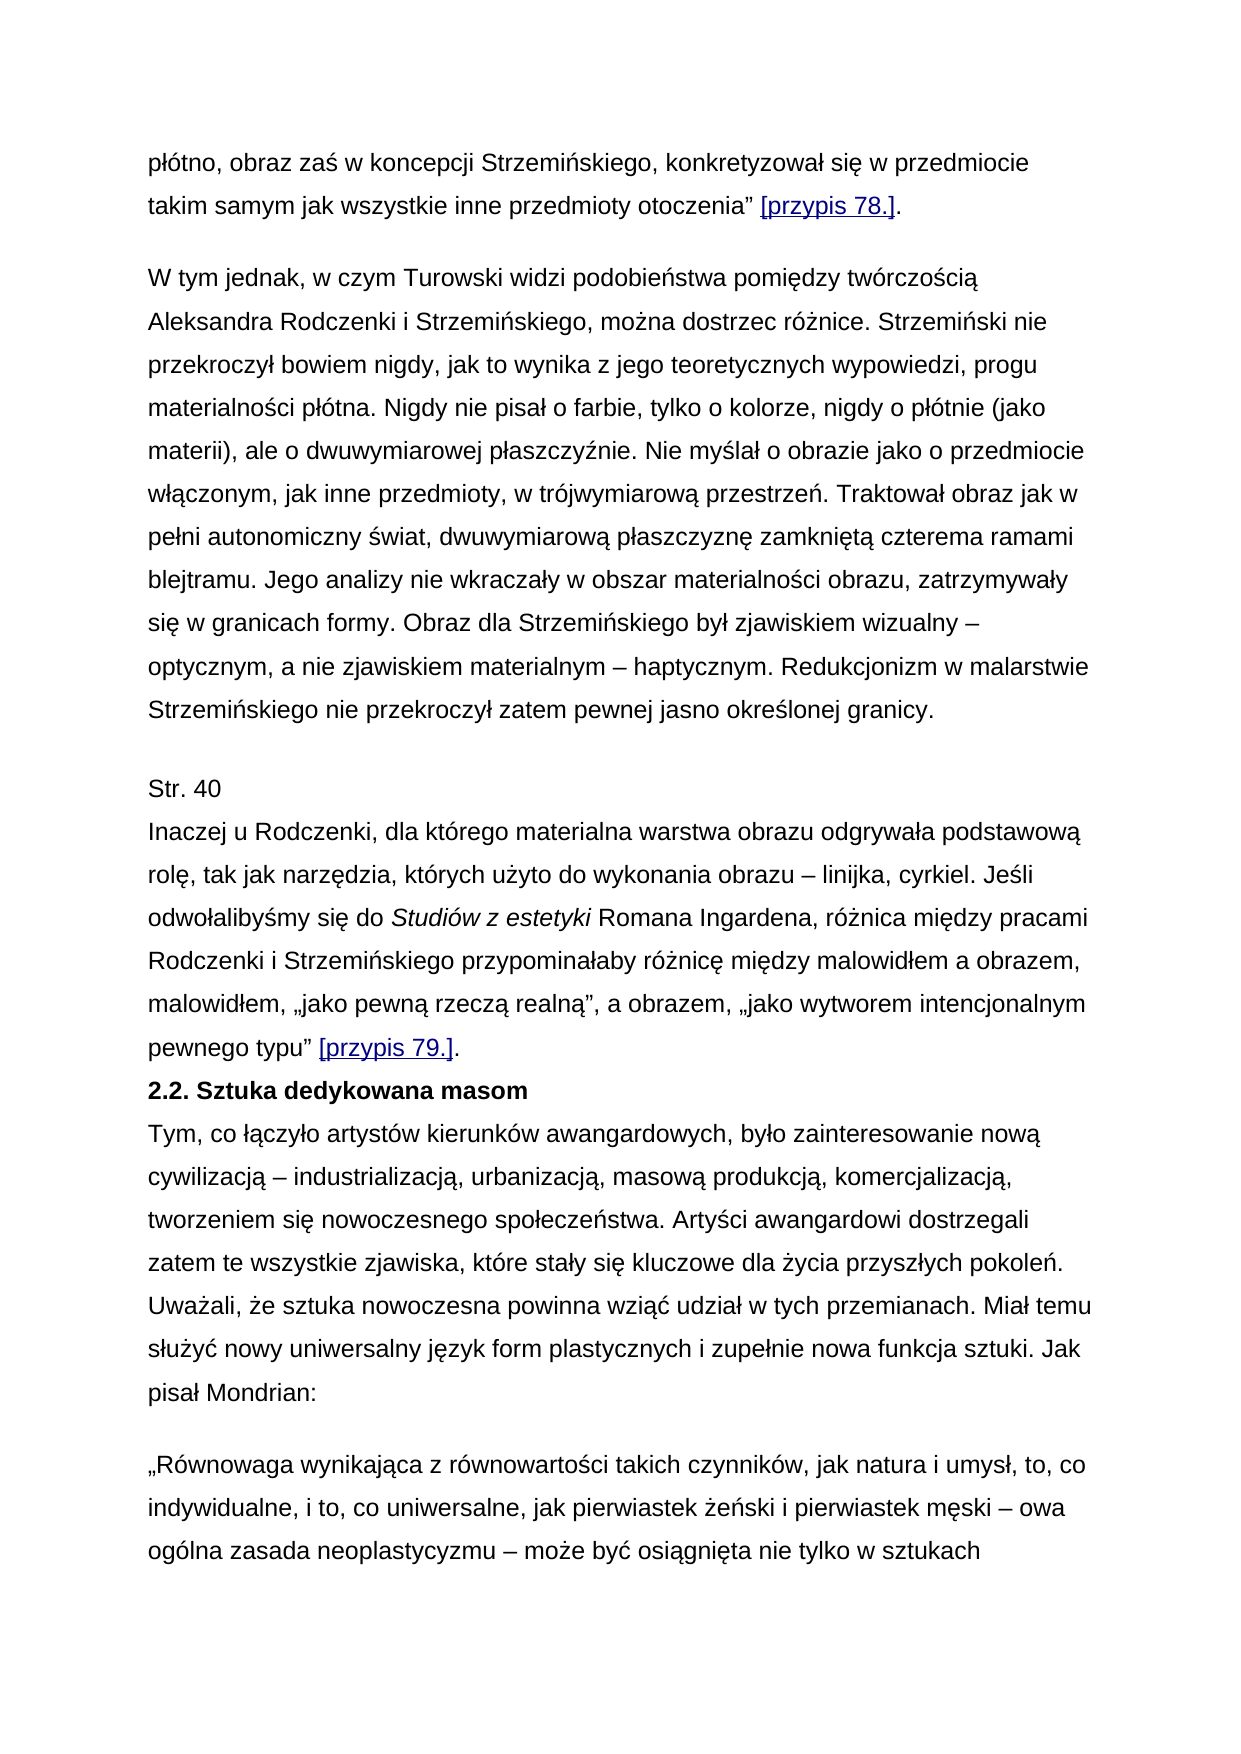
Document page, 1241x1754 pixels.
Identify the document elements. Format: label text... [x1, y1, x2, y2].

text „Równowaga wynikająca z równowartości takich czynników, jak natura i umysł, to, co indywidualne, i to, co uniwersalne, jak pierwiastek żeński i pierwiastek męski – owa ogólna zasada neoplastycyzmu – może być osiągnięta nie tylko w sztukach [148, 1450, 1093, 1565]
text płótno, obraz zaś w koncepcji Strzemińskiego, konkretyzował się w przedmiocie takim samym jak wszystkie inne przedmioty otoczenia” [przypis 78.]. [148, 148, 1093, 219]
text Str. 40 [148, 774, 1093, 802]
text Inaczej u Rodczenki, dla którego materialna warstwa obrazu odgrywała podstawową rolę, tak jak narzędzia, których użyto do wykonania obrazu – linijka, cyrkiel. Jeśli odwołalibyśmy się do Studiów z estetyki Romana Ingardena, różnica między pracami Rodczenki i Strzemińskiego przypominałaby różnicę między malowidłem a obrazem, malowidłem, „jako pewną rzeczą realną”, a obrazem, „jako wytworem intencjonalnym pewnego typu” [przypis 79.]. [148, 817, 1093, 1061]
text W tym jednak, w czym Turowski widzi podobieństwa pomiędzy twórczością Aleksandra Rodczenki i Strzemińskiego, można dostrzec różnice. Strzemiński nie przekroczył bowiem nigdy, jak to wynika z jego teoretycznych wypowiedzi, progu materialności płótna. Nigdy nie pisał o farbie, tylko o kolorze, nigdy o płótnie (jako materii), ale o dwuwymiarowej płaszczyźnie. Nie myślał o obrazie jako o przedmiocie włączonym, jak inne przedmioty, w trójwymiarową przestrzeń. Traktował obraz jak w pełni autonomiczny świat, dwuwymiarową płaszczyznę zamkniętą czterema ramami blejtramu. Jego analizy nie wkraczały w obszar materialności obrazu, zatrzymywały się w granicach formy. Obraz dla Strzemińskiego był zjawiskiem wizualny – optycznym, a nie zjawiskiem materialnym – haptycznym. Redukcjonizm w malarstwie Strzemińskiego nie przekroczył zatem pewnej jasno określonej granicy. [148, 263, 1093, 723]
subtitle 2.2. Sztuka dedykowana masom [148, 1076, 1093, 1104]
text Tym, co łączyło artystów kierunków awangardowych, było zainteresowanie nową cywilizacją – industrializacją, urbanizacją, masową produkcją, komercjalizacją, tworzeniem się nowoczesnego społeczeństwa. Artyści awangardowi dostrzegali zatem te wszystkie zjawiska, które stały się kluczowe dla życia przyszłych pokoleń. Uważali, że sztuka nowoczesna powinna wziąć udział w tych przemianach. Miał temu służyć nowy uniwersalny język form plastycznych i zupełnie nowa funkcja sztuki. Jak pisał Mondrian: [148, 1119, 1093, 1406]
